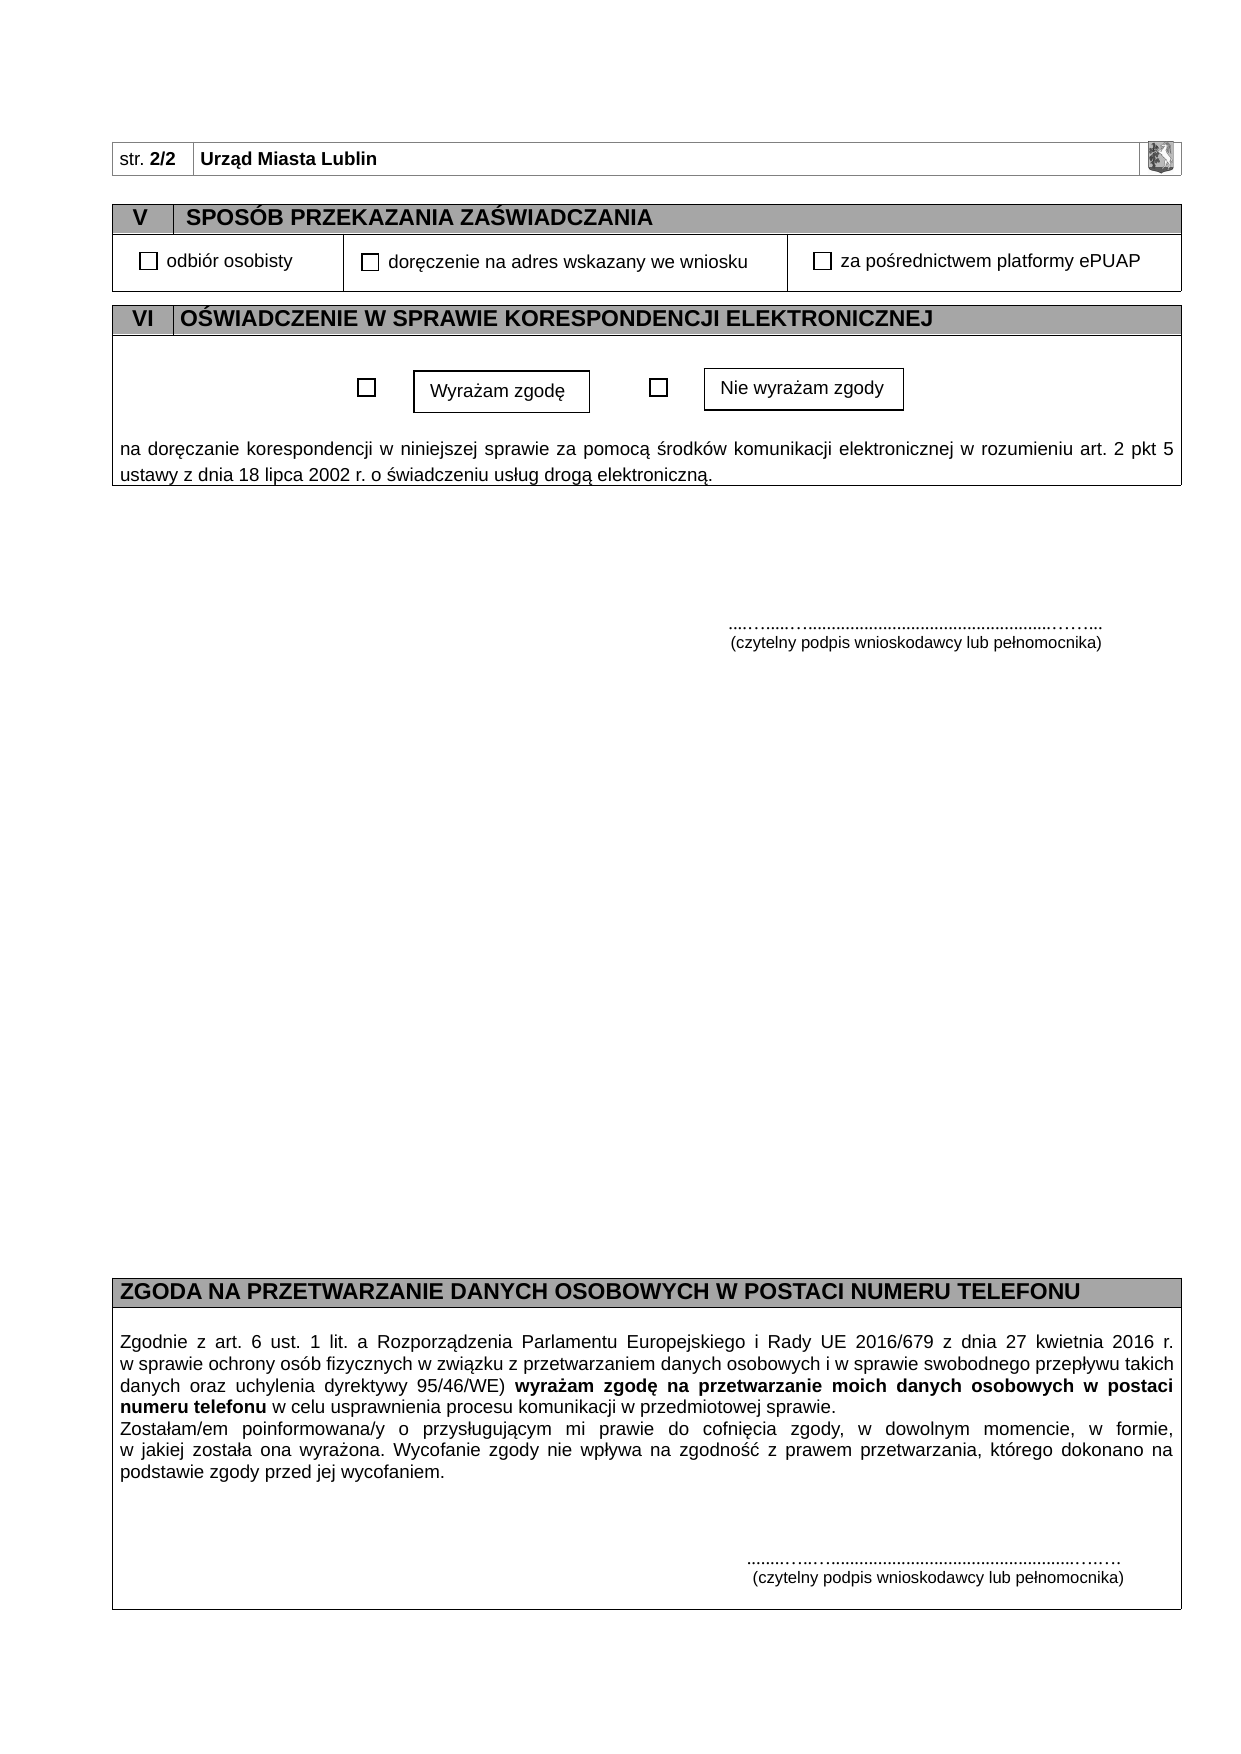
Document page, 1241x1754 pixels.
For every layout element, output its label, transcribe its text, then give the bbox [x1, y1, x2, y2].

table_header Urząd Miasta Lublin [194, 143, 1139, 175]
table_header ZGODA NA PRZETWARZANIE DANYCH OSOBOWYCH W POSTACI NUMERU TELEFONU [113, 1279, 1181, 1307]
picture [1147, 141, 1174, 174]
table_header [1140, 143, 1181, 175]
table_cell doręczenie na adres wskazany we wniosku [344, 235, 787, 291]
text (czytelny podpis wnioskodawcy lub pełnomocnika) [111, 634, 1182, 652]
table_header SPOSÓB PRZEKAZANIA ZAŚWIADCZANIA [174, 205, 1181, 233]
table_header VI [113, 306, 173, 334]
text ....….....…....................................................……... [112, 612, 1182, 634]
table_header OŚWIADCZENIE W SPRAWIE KORESPONDENCJI ELEKTRONICZNEJ [174, 306, 1181, 334]
table_header str. 2/2 [113, 143, 193, 175]
table_header V [113, 205, 173, 233]
table_cell odbiór osobisty [113, 235, 343, 291]
table_cell za pośrednictwem platformy ePUAP [788, 235, 1181, 291]
table_cell na doręczanie korespondencji w niniejszej sprawie za pomocą środków komunikacji elektronicznej w rozumieniu art. 2 pkt 5 ustawy z dnia 18 lipca 2002 r. o świadczeniu usług drogą elektroniczną. [113, 336, 1181, 485]
table_cell Zgodnie z art. 6 ust. 1 lit. a Rozporządzenia Parlamentu Europejskiego i Rady UE 2016/679 z dnia 27 kwietnia 2016 r. w sprawie ochrony osób fizycznych w związku z przetwarzaniem danych osobowych i w sprawie swobodnego przepływu takich danych oraz uchylenia dyrektywy 95/46/WE) wyrażam zgodę na przetwarzanie moich danych osobowych w postaci numeru telefonu w celu usprawnienia procesu komunikacji w przedmiotowej sprawie. Zostałam/em poinformowana/y o przysługującym mi prawie do cofnięcia zgody, w dowolnym momencie, w formie, w jakiej została ona wyrażona. Wycofanie zgody nie wpływa na zgodność z prawem przetwarzania, którego dokonano na podstawie zgody przed jej wycofaniem. ........…..…....................................................….…. (czytelny podpis wnioskodawcy lub pełnomocnika) [113, 1308, 1181, 1609]
